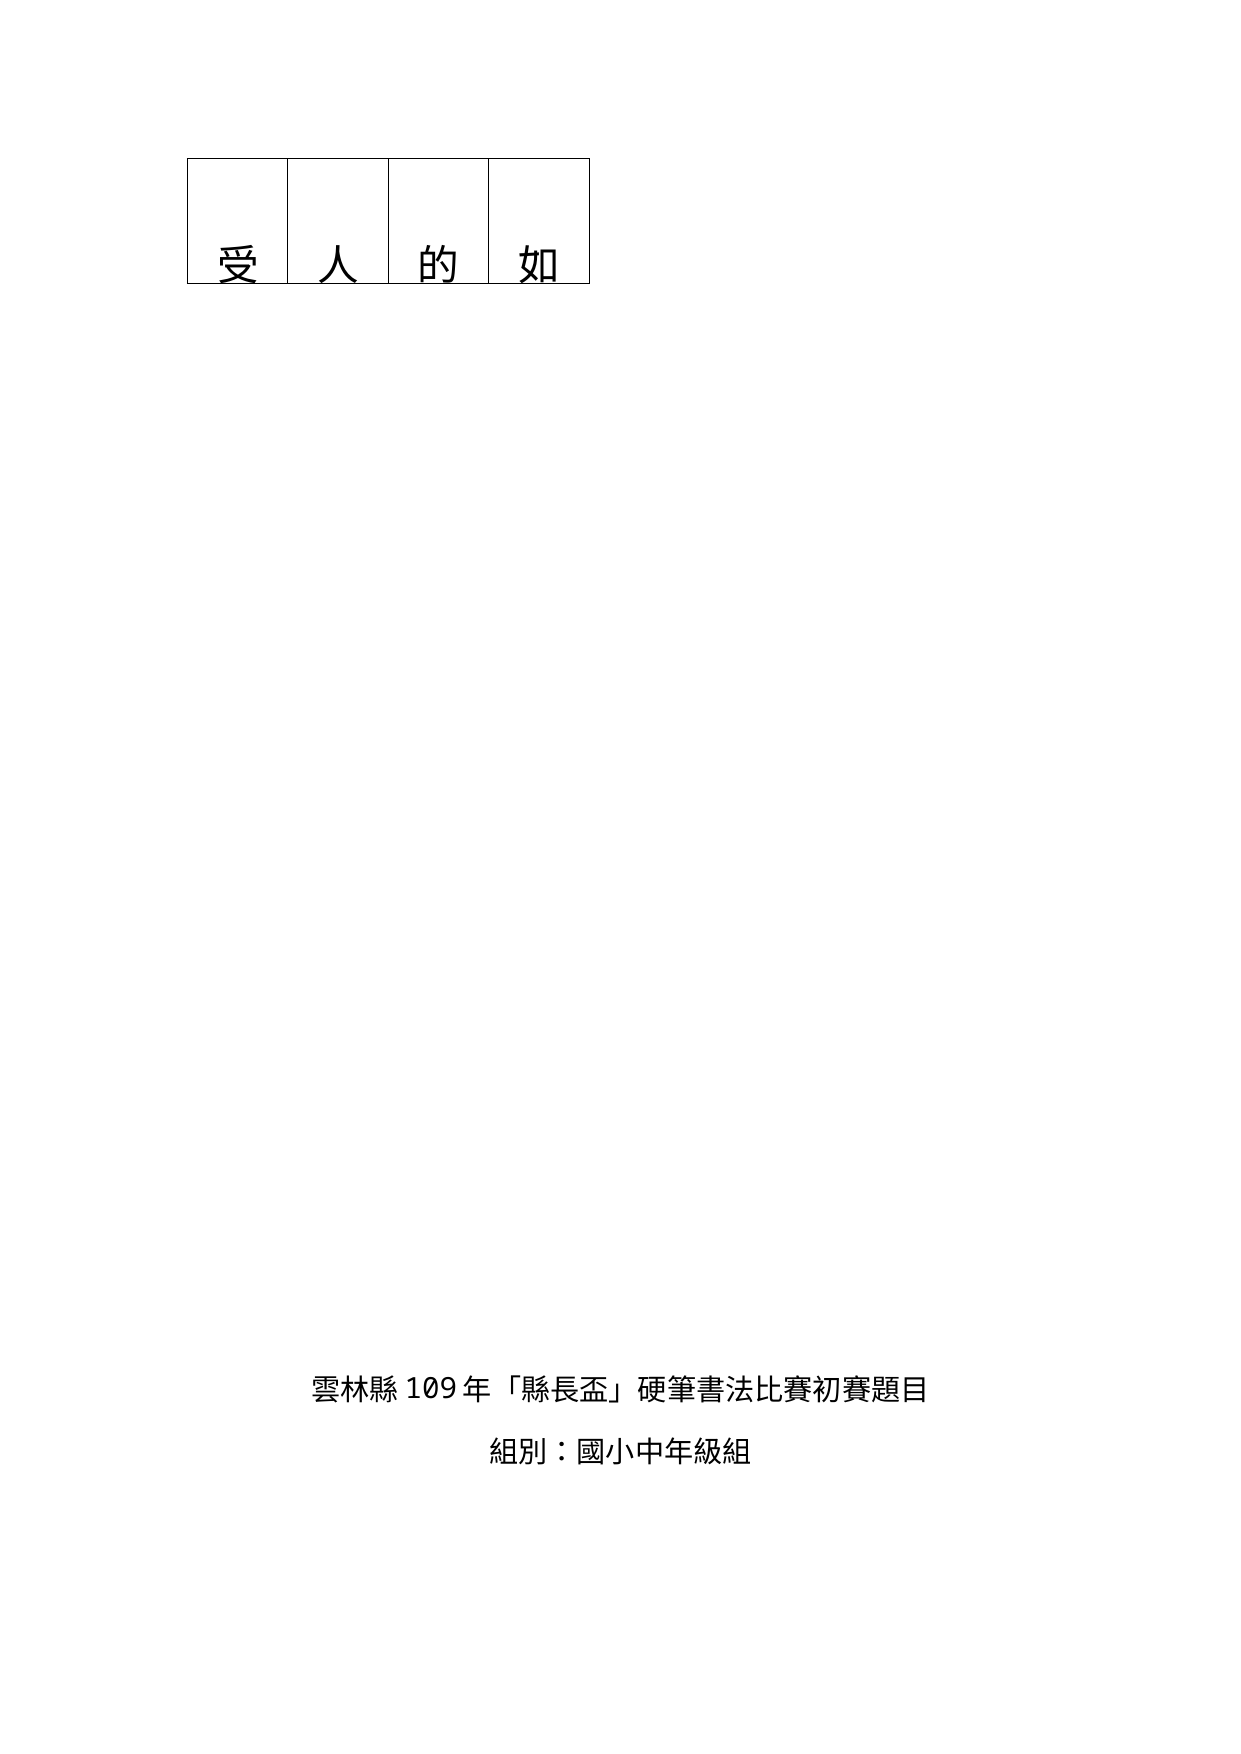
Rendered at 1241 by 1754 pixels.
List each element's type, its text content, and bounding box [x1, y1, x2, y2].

table_cell 如 [489, 159, 589, 283]
table_cell 受 [188, 159, 287, 283]
text 雲林縣109年「縣長盃」硬筆書法比賽初賽題目 [187, 1346, 1053, 1408]
table_cell 的 [389, 159, 488, 283]
text 組別：國小中年級組 [187, 1408, 1053, 1471]
table_cell 人 [288, 159, 388, 283]
